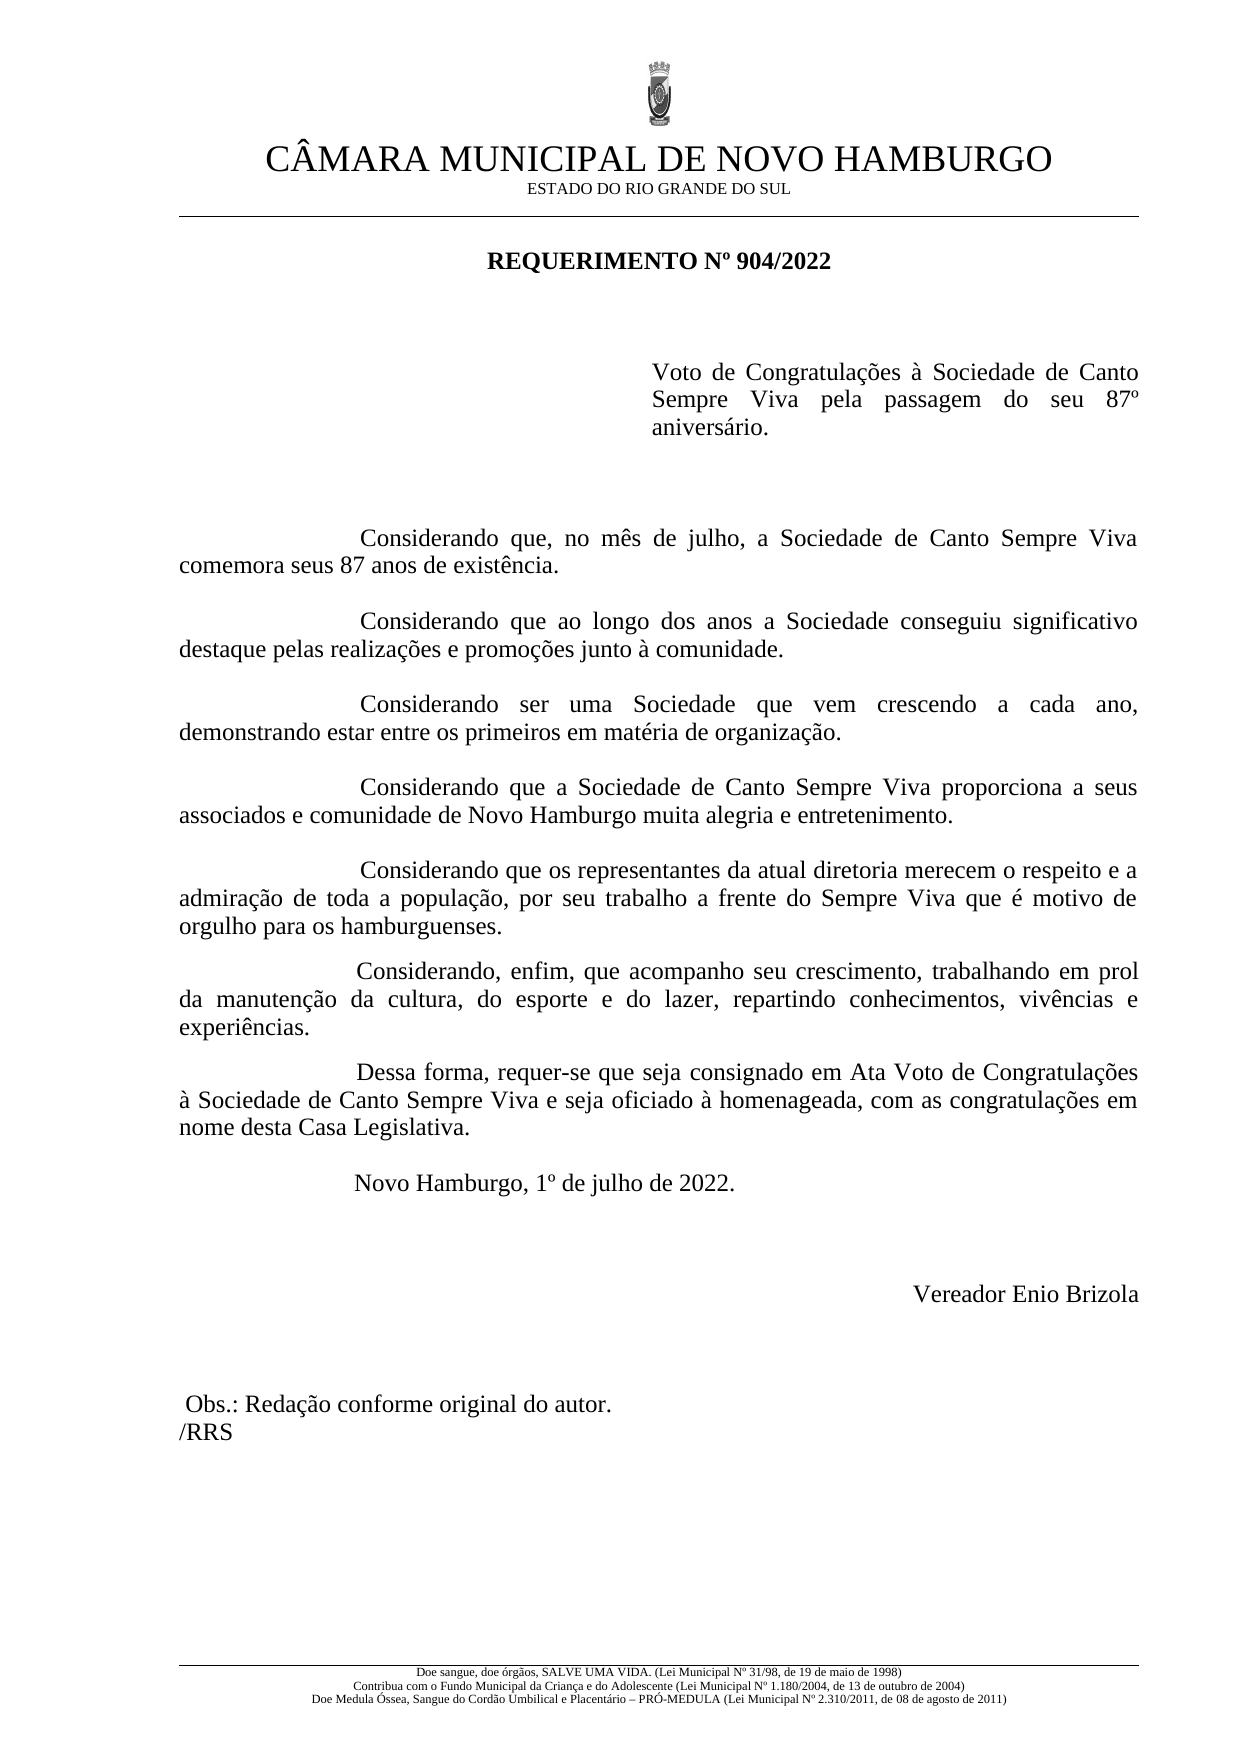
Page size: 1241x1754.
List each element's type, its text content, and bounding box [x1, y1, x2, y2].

text Obs.: Redação conforme original do autor. [179, 1391, 1139, 1418]
text Considerando ser uma Sociedade que vem crescendo a cada ano, demonstrando estar entre os primeiros em matéria de organização. [179, 690, 1139, 746]
list Novo Hamburgo, 1º de julho de 2022. [179, 1169, 1139, 1197]
text Dessa forma, requer-se que seja consignado em Ata Voto de Congratulações à Sociedade de Canto Sempre Viva e seja oficiado à homenageada, com as congratulações em nome desta Casa Legislativa. [179, 1058, 1139, 1141]
text REQUERIMENTO Nº 904/2022 [179, 247, 1139, 274]
text Considerando, enfim, que acompanho seu crescimento, trabalhando em prol da manutenção da cultura, do esporte e do lazer, repartindo conhecimentos, vivências e experiências. [179, 957, 1139, 1040]
text Considerando que, no mês de julho, a Sociedade de Canto Sempre Viva comemora seus 87 anos de existência. [179, 524, 1139, 579]
text Vereador Enio Brizola [179, 1280, 1139, 1307]
text Considerando que os representantes da atual diretoria merecem o respeito e a admiração de toda a população, por seu trabalho a frente do Sempre Viva que é motivo de orgulho para os hamburguenses. [179, 856, 1139, 939]
text Considerando que ao longo dos anos a Sociedade conseguiu significativo destaque pelas realizações e promoções junto à comunidade. [179, 607, 1139, 662]
text Considerando que a Sociedade de Canto Sempre Viva proporciona a seus associados e comunidade de Novo Hamburgo muita alegria e entretenimento. [179, 773, 1139, 829]
text /RRS [179, 1418, 1139, 1446]
text Voto de Congratulações à Sociedade de Canto Sempre Viva pela passagem do seu 87º aniversário. [652, 358, 1139, 441]
